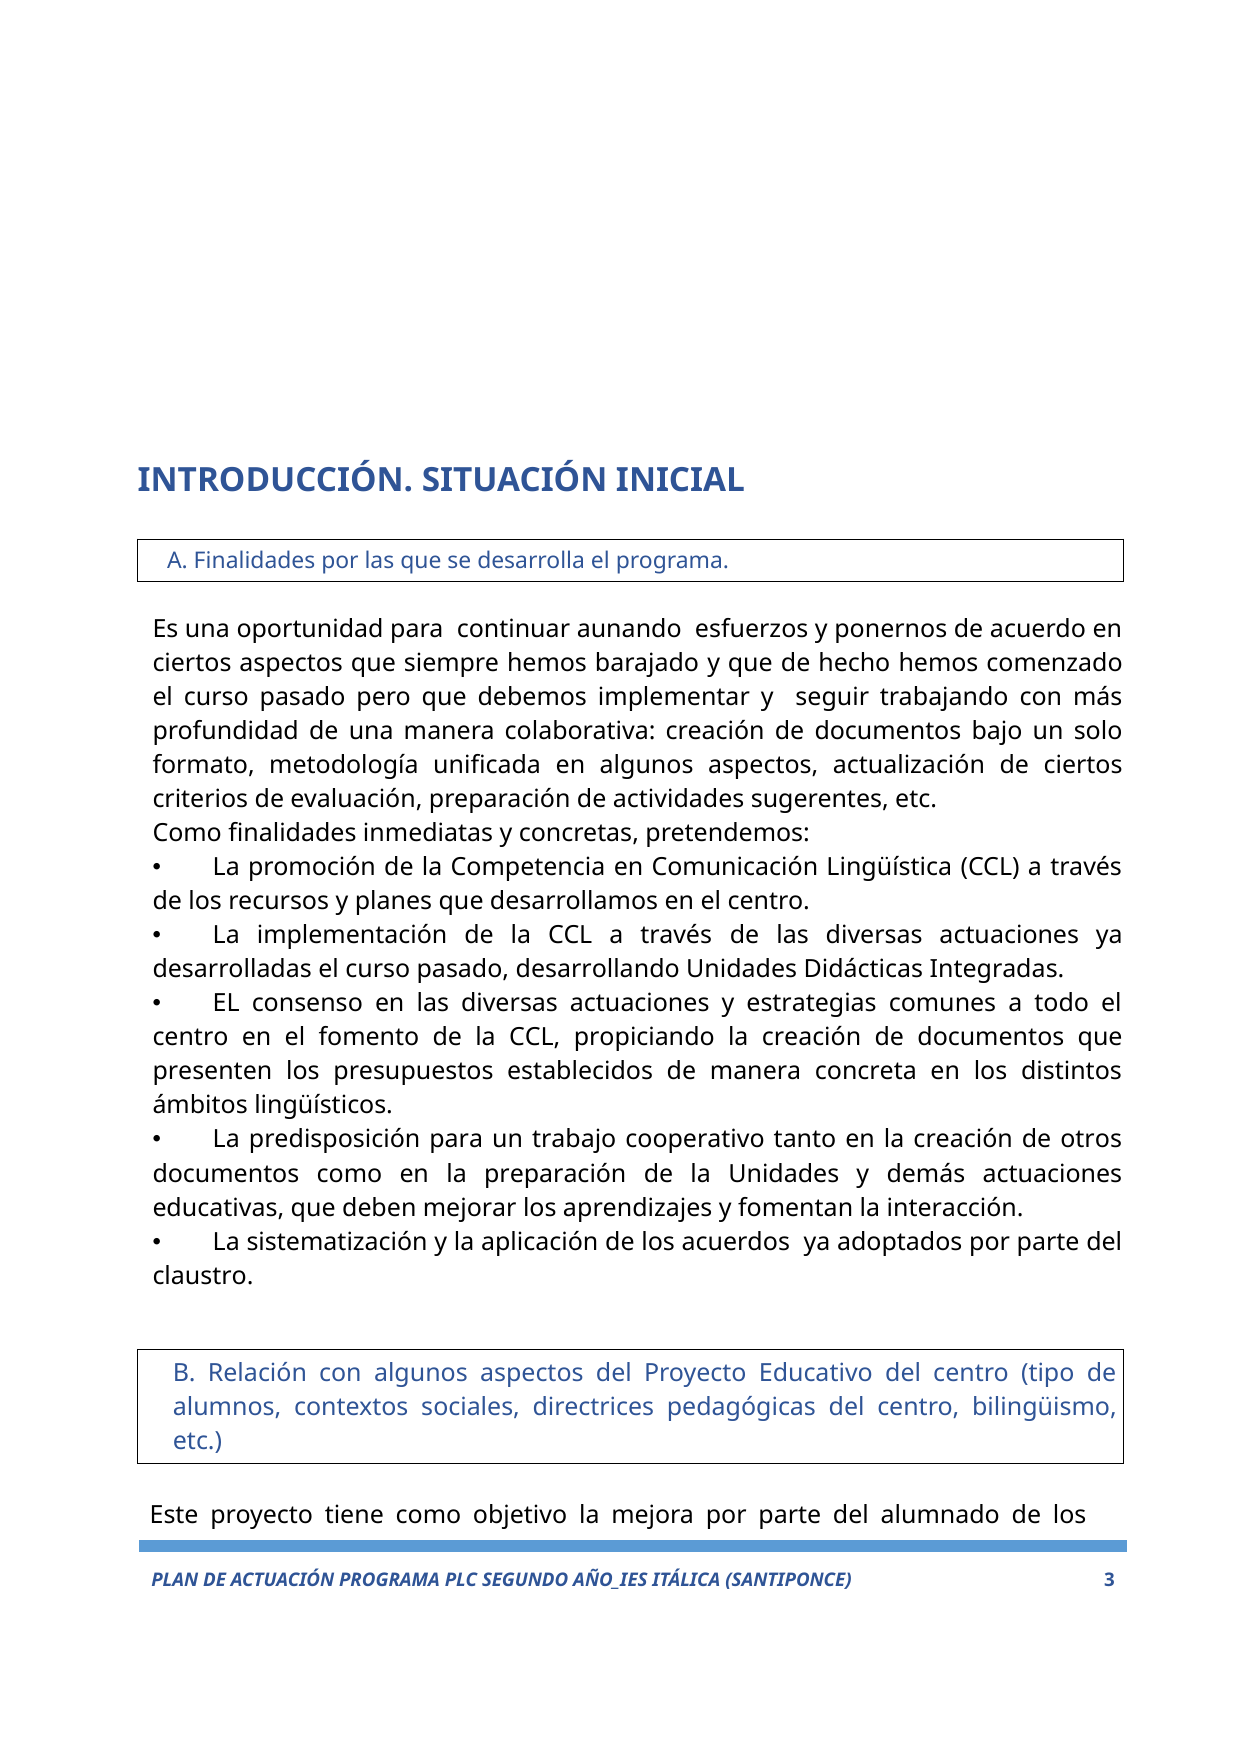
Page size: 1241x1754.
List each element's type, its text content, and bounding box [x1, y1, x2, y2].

list La predisposición para un trabajo cooperativo tanto en la creación de otros documentos como en la preparación de la Unidades y demás actuaciones educativas, que deben mejorar los aprendizajes y fomentan la interacción. [152, 1121, 1123, 1223]
list EL consenso en las diversas actuaciones y estrategias comunes a todo el centro en el fomento de la CCL, propiciando la creación de documentos que presenten los presupuestos establecidos de manera concreta en los distintos ámbitos lingüísticos. [152, 985, 1123, 1121]
table_header B. Relación con algunos aspectos del Proyecto Educativo del centro (tipo de alumnos, contextos sociales, directrices pedagógicas del centro, bilingüismo, etc.) [138, 1350, 1123, 1463]
list La promoción de la Competencia en Comunicación Lingüística (CCL) a través de los recursos y planes que desarrollamos en el centro. [152, 849, 1123, 917]
table_header A. Finalidades por las que se desarrolla el programa. [138, 540, 1123, 581]
text Como finalidades inmediatas y concretas, pretendemos: [152, 814, 1123, 849]
text Este proyecto tiene como objetivo la mejora por parte del alumnado de los [149, 1497, 1088, 1531]
list La sistematización y la aplicación de los acuerdos ya adoptados por parte del claustro. [152, 1223, 1123, 1291]
list La implementación de la CCL a través de las diversas actuaciones ya desarrolladas el curso pasado, desarrollando Unidades Didácticas Integradas. [152, 917, 1123, 985]
subtitle INTRODUCCIÓN. SITUACIÓN INICIAL [137, 456, 1123, 501]
text Es una oportunidad para continuar aunando esfuerzos y ponernos de acuerdo en ciertos aspectos que siempre hemos barajado y que de hecho hemos comenzado el curso pasado pero que debemos implementar y seguir trabajando con más profundidad de una manera colaborativa: creación de documentos bajo un solo formato, metodología unificada en algunos aspectos, actualización de ciertos criterios de evaluación, preparación de actividades sugerentes, etc. [152, 610, 1123, 814]
